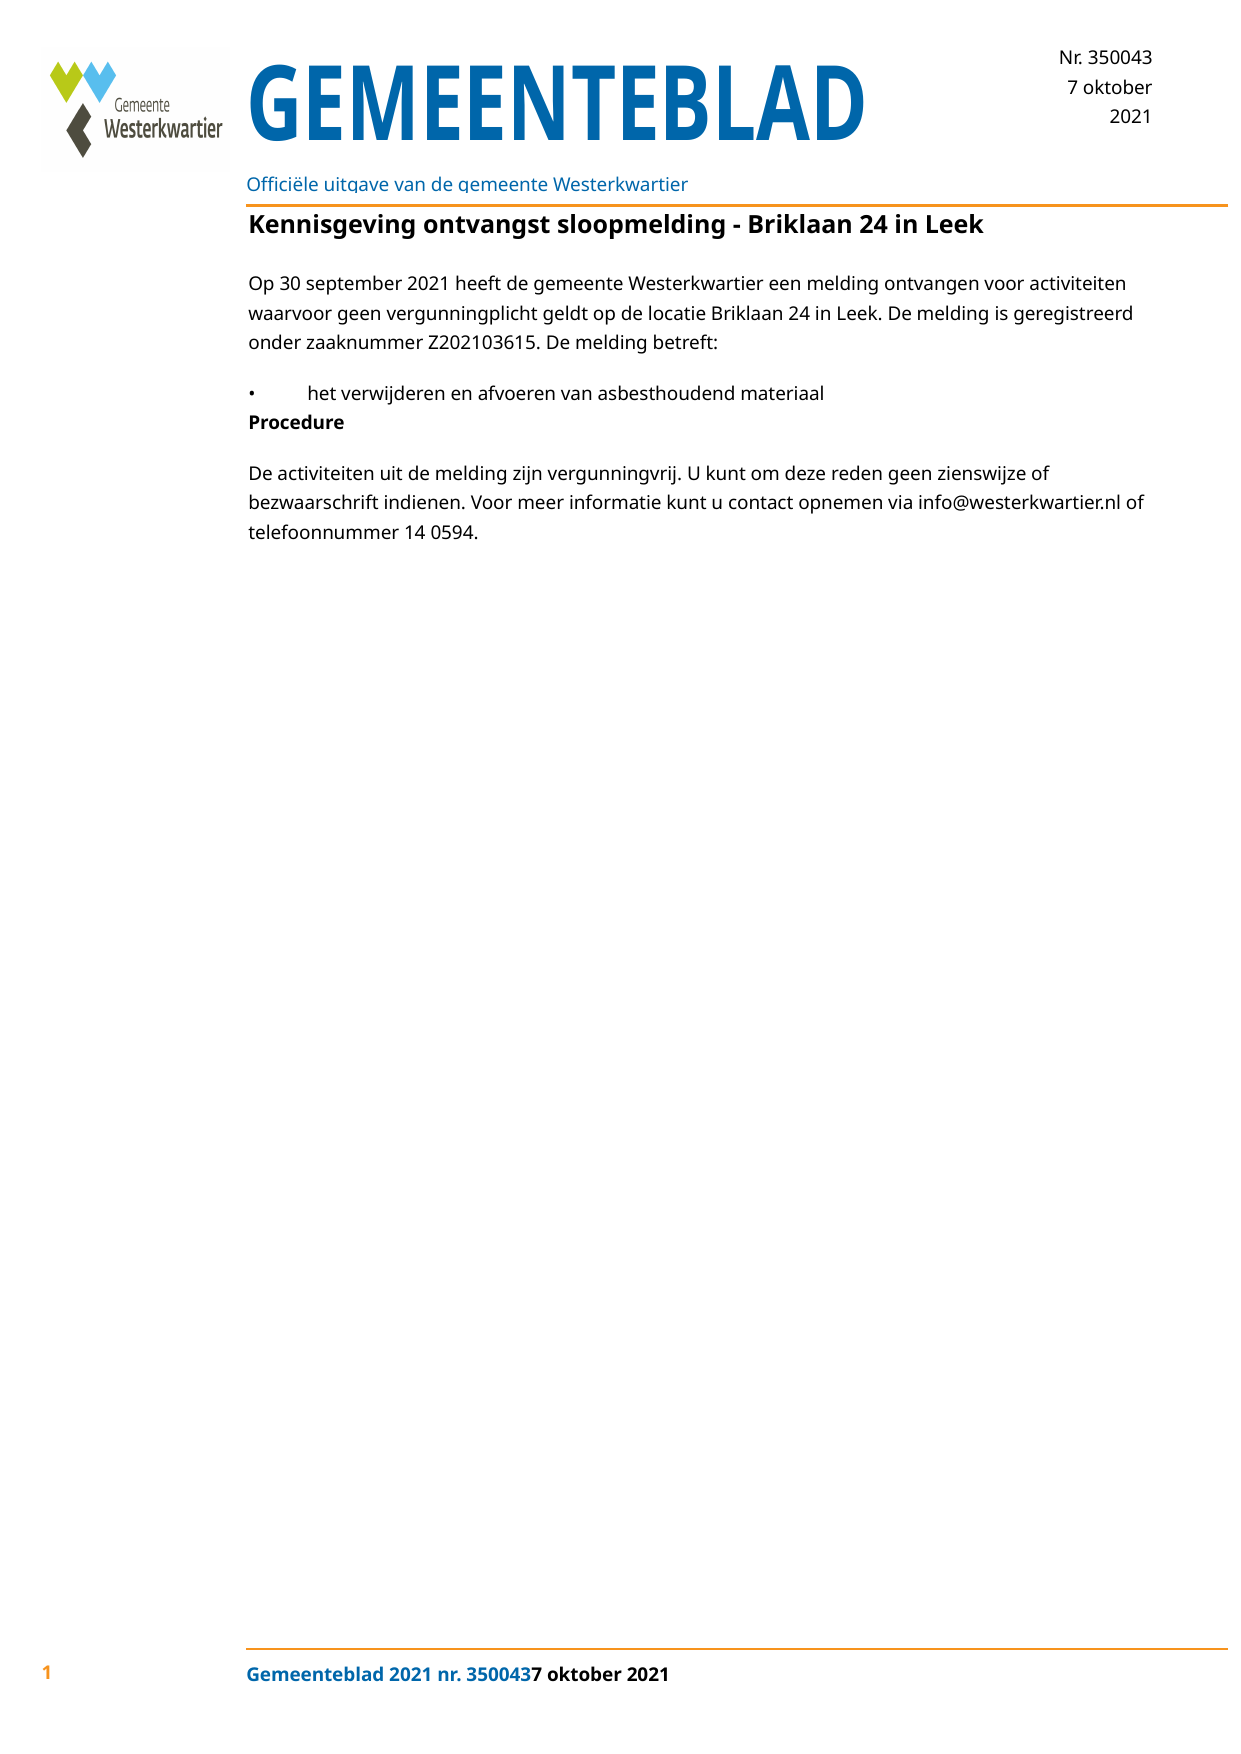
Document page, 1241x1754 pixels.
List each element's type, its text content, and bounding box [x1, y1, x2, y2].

text Procedure [248, 409, 1152, 435]
text De activiteiten uit de melding zijn vergunningvrij. U kunt om deze reden geen zienswijze of bezwaarschrift indienen. Voor meer informatie kunt u contact opnemen via info@westerkwartier.nl of telefoonnummer 14 0594. [248, 460, 1152, 545]
list het verwijderen en afvoeren van asbesthoudend materiaal [248, 380, 1152, 406]
text Kennisgeving ontvangst sloopmelding - Briklaan 24 in Leek [248, 207, 1152, 241]
text Op 30 september 2021 heeft de gemeente Westerkwartier een melding ontvangen voor activiteiten waarvoor geen vergunningplicht geldt op de locatie Briklaan 24 in Leek. De melding is geregistreerd onder zaaknummer Z202103615. De melding betreft: [248, 270, 1152, 355]
picture [41, 47, 231, 172]
